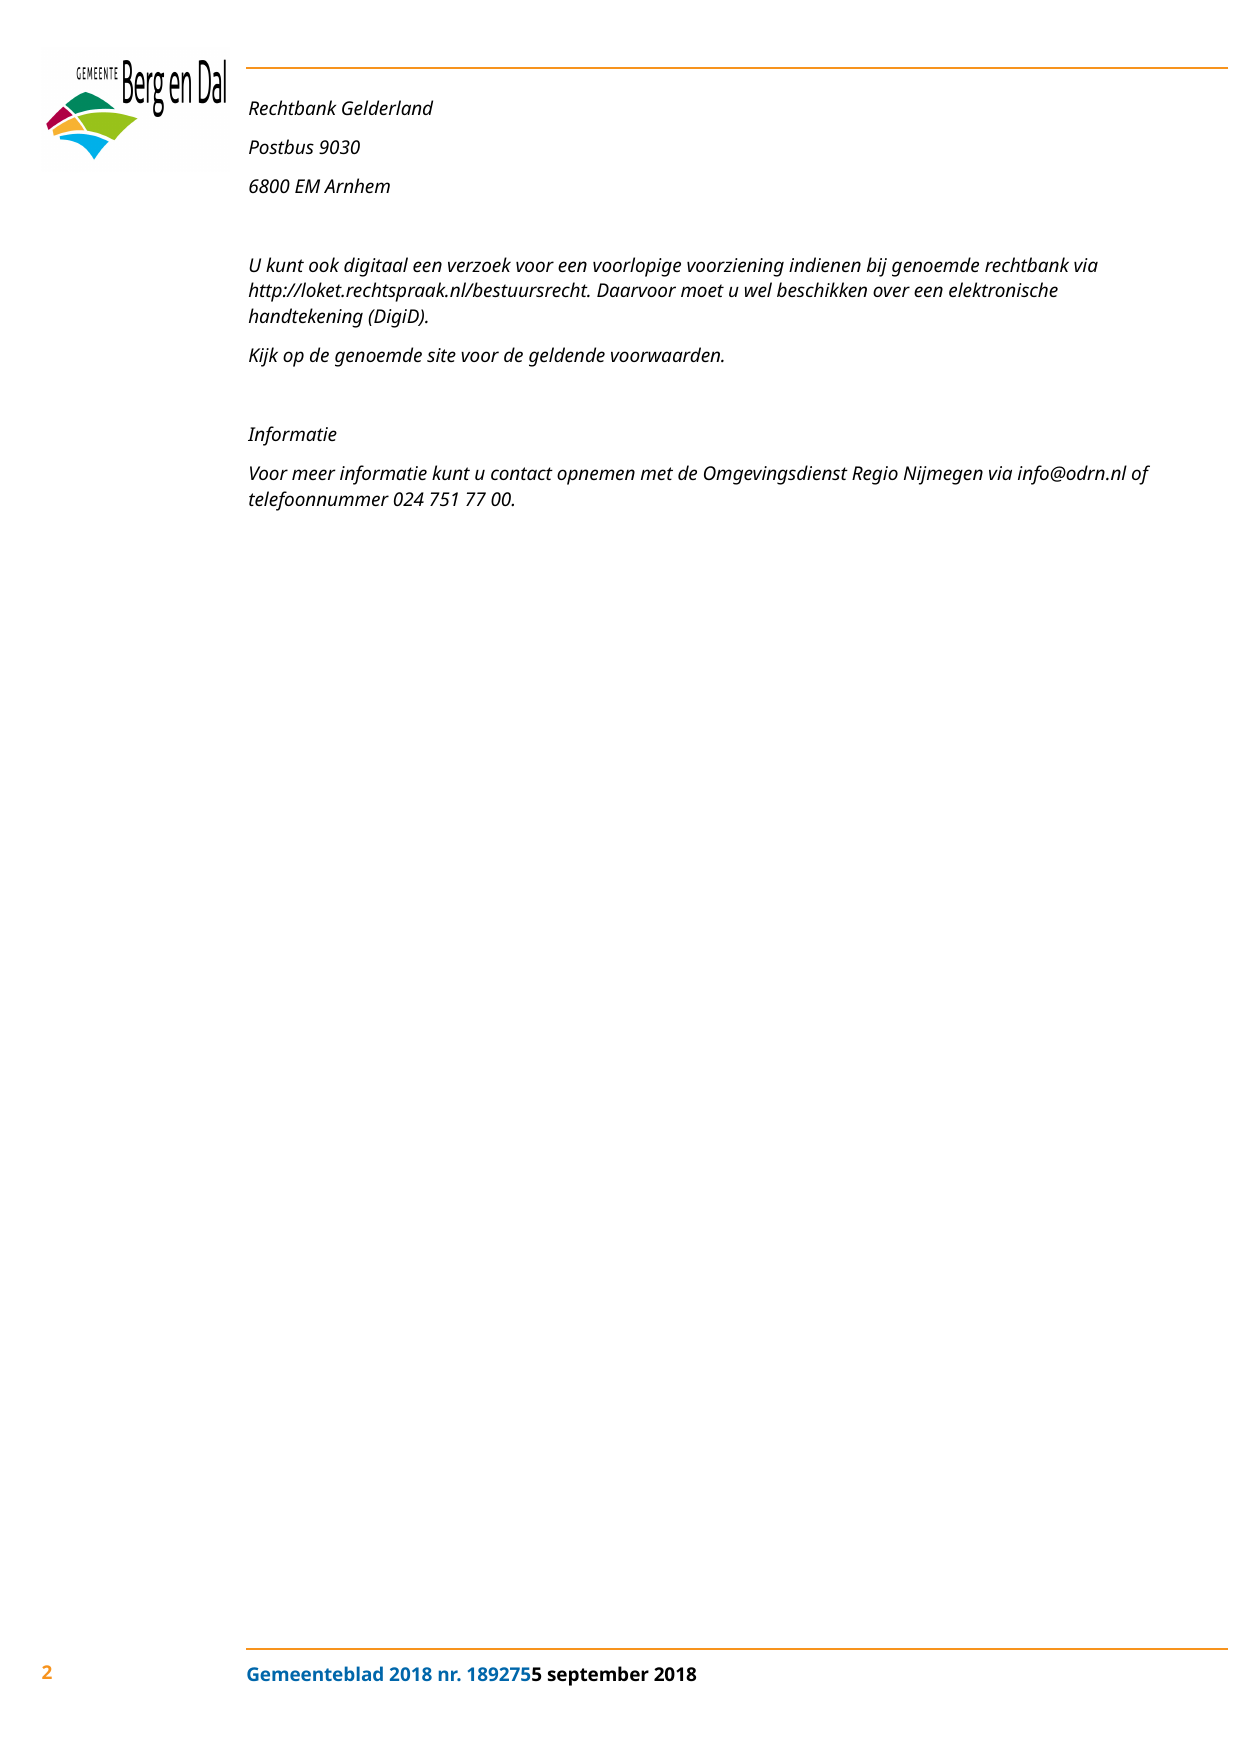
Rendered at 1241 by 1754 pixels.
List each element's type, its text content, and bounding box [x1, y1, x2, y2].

text U kunt ook digitaal een verzoek voor een voorlopige voorziening indienen bij genoemde rechtbank via http://loket.rechtspraak.nl/bestuursrecht. Daarvoor moet u wel beschikken over een elektronische handtekening (DigiD). [248, 252, 1152, 329]
picture [41, 47, 231, 172]
text 6800 EM Arnhem [248, 173, 1152, 199]
text Postbus 9030 [248, 134, 1152, 160]
text Informatie [248, 421, 1152, 447]
text Rechtbank Gelderland [248, 95, 1152, 121]
text Voor meer informatie kunt u contact opnemen met de Omgevingsdienst Regio Nijmegen via info@odrn.nl of telefoonnummer 024 751 77 00. [248, 460, 1152, 512]
text Kijk op de genoemde site voor de geldende voorwaarden. [248, 343, 1152, 368]
